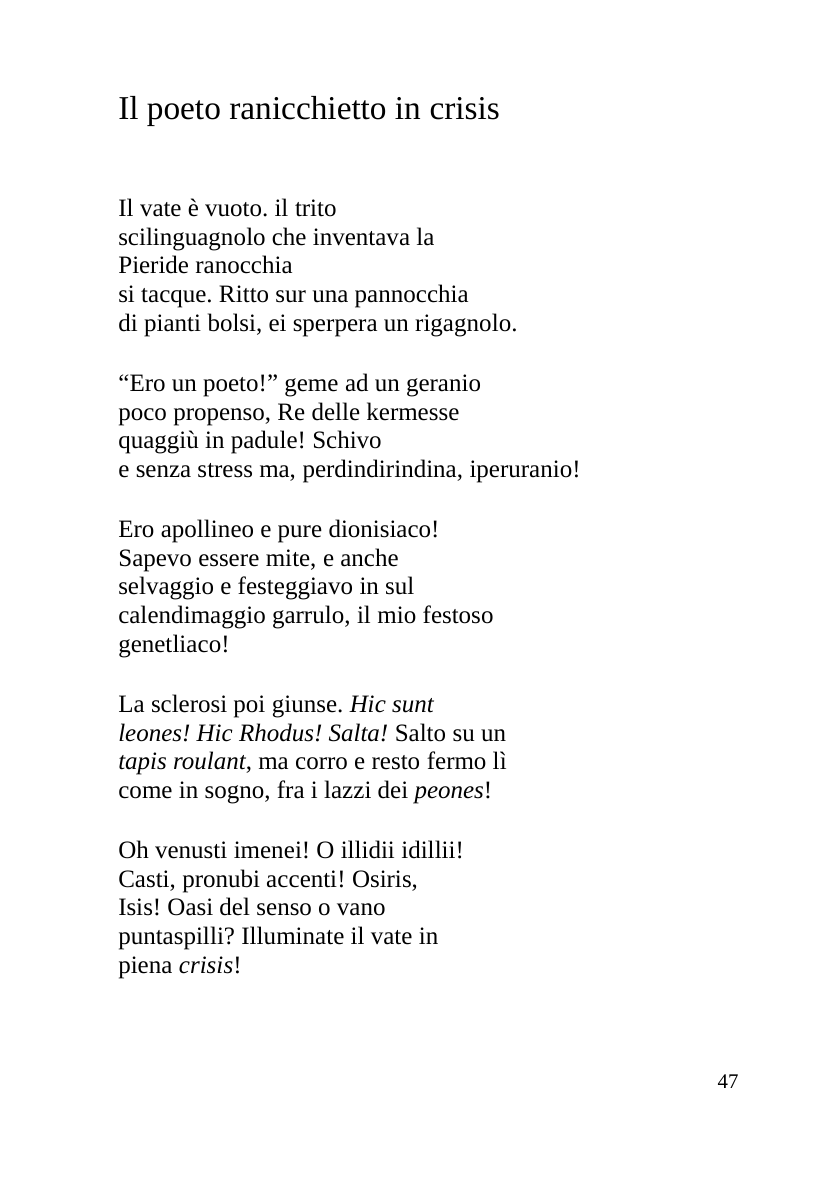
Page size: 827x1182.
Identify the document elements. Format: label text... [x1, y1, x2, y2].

text La sclerosi poi giunse. Hic sunt [118, 689, 738, 718]
text come in sogno, fra i lazzi dei peones! [118, 775, 738, 804]
text Ero apollineo e pure dionisiaco! [118, 514, 738, 543]
text Il poeto ranicchietto in crisis [118, 88, 738, 127]
text di pianti bolsi, ei sperpera un rigagnolo. [118, 308, 738, 337]
text Isis! Oasi del senso o vano [118, 892, 738, 921]
text selvaggio e festeggiavo in sul [118, 571, 738, 600]
text si tacque. Ritto sur una pannocchia [118, 279, 738, 308]
text Sapevo essere mite, e anche [118, 543, 738, 571]
text tapis roulant, ma corro e resto fermo lì [118, 746, 738, 775]
text “Ero un poeto!” geme ad un geranio [118, 368, 738, 397]
text leones! Hic Rhodus! Salta! Salto su un [118, 718, 738, 746]
text genetliaco! [118, 629, 738, 658]
text puntaspilli? Illuminate il vate in [118, 921, 738, 950]
text Il vate è vuoto. il trito [118, 193, 738, 222]
text scilinguagnolo che inventava la [118, 222, 738, 250]
text Pieride ranocchia [118, 250, 738, 279]
text piena crisis! [118, 950, 738, 979]
text calendimaggio garrulo, il mio festoso [118, 600, 738, 629]
text e senza stress ma, perdindirindina, iperuranio! [118, 454, 738, 483]
text quaggiù in padule! Schivo [118, 425, 738, 454]
text Oh venusti imenei! O illidii idillii! [118, 835, 738, 864]
text Casti, pronubi accenti! Osiris, [118, 864, 738, 892]
text poco propenso, Re delle kermesse [118, 397, 738, 425]
